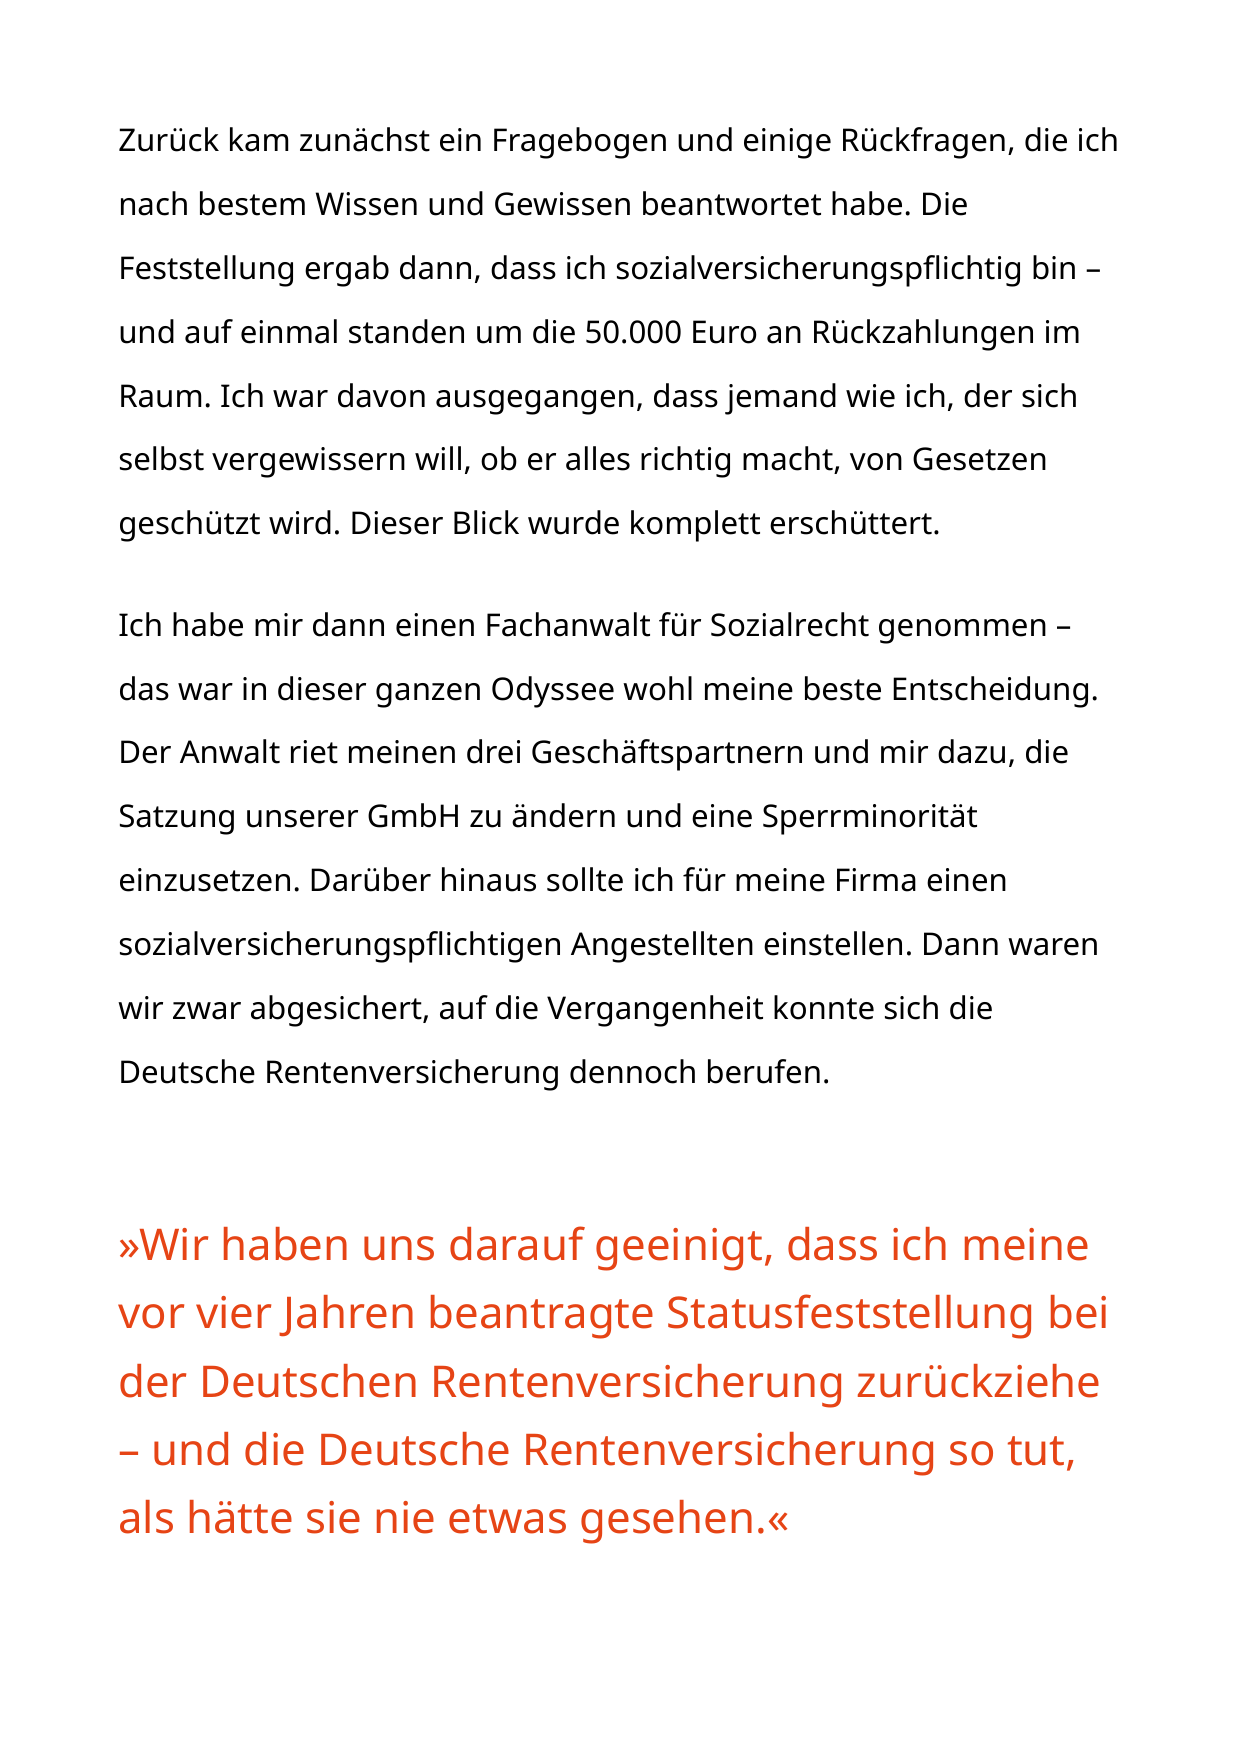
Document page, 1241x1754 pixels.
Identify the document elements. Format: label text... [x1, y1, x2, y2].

text »Wir haben uns darauf geeinigt, dass ich meine vor vier Jahren beantragte Statusfeststellung bei der Deutschen Rentenversicherung zurückziehe – und die Deutsche Rentenversicherung so tut, als hätte sie nie etwas gesehen.« [118, 1213, 1122, 1547]
text Zurück kam zunächst ein Fragebogen und einige Rückfragen, die ich nach bestem Wissen und Gewissen beantwortet habe. Die Feststellung ergab dann, dass ich sozialversicherungspflichtig bin – und auf einmal standen um die 50.000 Euro an Rückzahlungen im Raum. Ich war davon ausgegangen, dass jemand wie ich, der sich selbst vergewissern will, ob er alles richtig macht, von Gesetzen geschützt wird. Dieser Blick wurde komplett erschüttert. [118, 118, 1122, 544]
text Ich habe mir dann einen Fachanwalt für Sozialrecht genommen – das war in dieser ganzen Odyssee wohl meine beste Entscheidung. Der Anwalt riet meinen drei Geschäftspartnern und mir dazu, die Satzung unserer GmbH zu ändern und eine Sperrminorität einzusetzen. Darüber hinaus sollte ich für meine Firma einen sozialversicherungspflichtigen Angestellten einstellen. Dann waren wir zwar abgesichert, auf die Vergangenheit konnte sich die Deutsche Rentenversicherung dennoch berufen. [118, 603, 1122, 1092]
